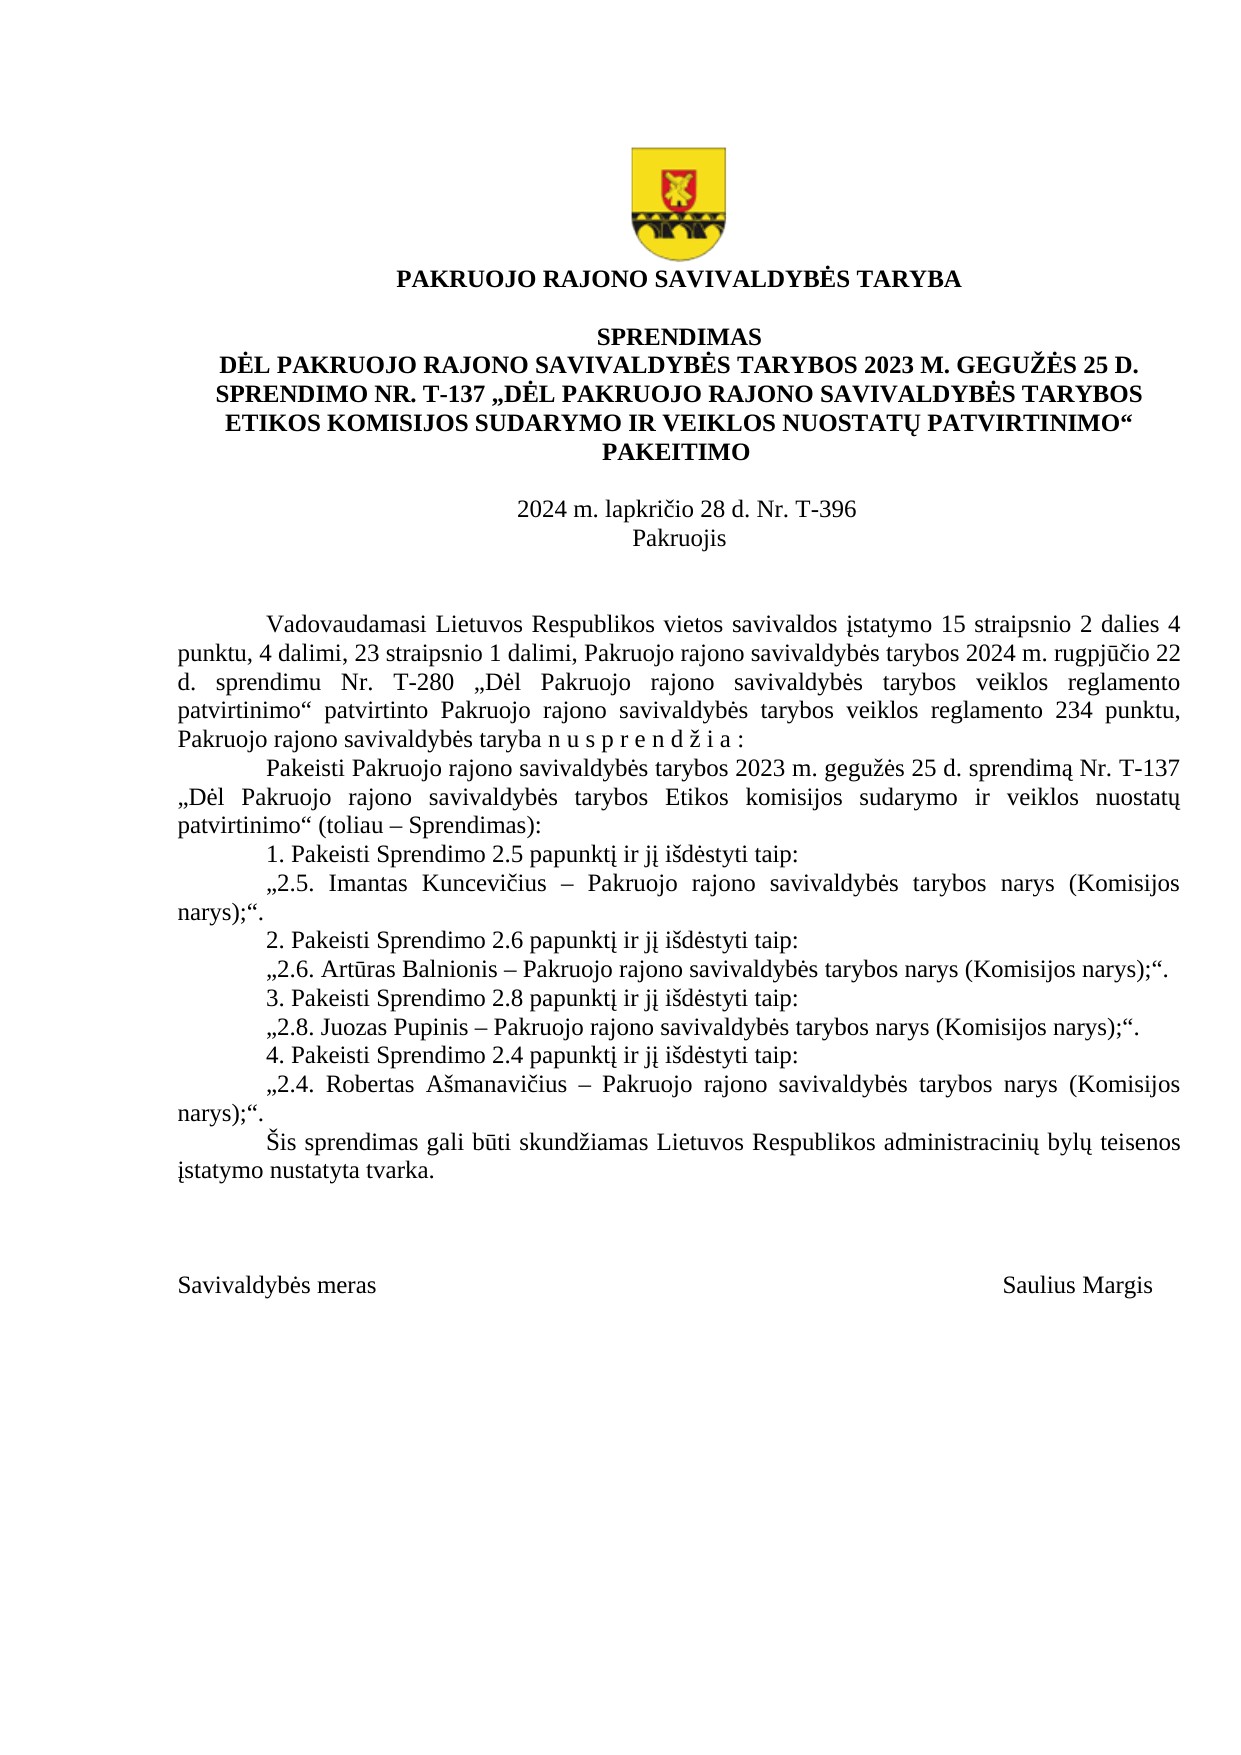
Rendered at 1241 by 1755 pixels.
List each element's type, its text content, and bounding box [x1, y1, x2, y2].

text 3. Pakeisti Sprendimo 2.8 papunktį ir jį išdėstyti taip: [177, 983, 1181, 1012]
text Savivaldybės meras Saulius Margis [177, 1270, 1181, 1299]
text „2.4. Robertas Ašmanavičius – Pakruojo rajono savivaldybės tarybos narys (Komisijos narys);“. [177, 1069, 1181, 1127]
text PAKRUOJO RAJONO SAVIVALDYBĖS TARYBA [177, 264, 1181, 293]
text DĖL PAKRUOJO RAJONO SAVIVALDYBĖS TARYBOS 2023 M. GEGUŽĖS 25 D. SPRENDIMO NR. T-137 „DĖL PAKRUOJO RAJONO SAVIVALDYBĖS TARYBOS ETIKOS KOMISIJOS SUDARYMO IR VEIKLOS NUOSTATŲ PATVIRTINIMO“ PAKEITIMO [177, 350, 1181, 465]
text Pakruojis [177, 523, 1181, 552]
text Vadovaudamasi Lietuvos Respublikos vietos savivaldos įstatymo 15 straipsnio 2 dalies 4 punktu, 4 dalimi, 23 straipsnio 1 dalimi, Pakruojo rajono savivaldybės tarybos 2024 m. rugpjūčio 22 d. sprendimu Nr. T-280 „Dėl Pakruojo rajono savivaldybės tarybos veiklos reglamento patvirtinimo“ patvirtinto Pakruojo rajono savivaldybės tarybos veiklos reglamento 234 punktu, Pakruojo rajono savivaldybės taryba nusprendžia: [177, 609, 1181, 753]
text Šis sprendimas gali būti skundžiamas Lietuvos Respublikos administracinių bylų teisenos įstatymo nustatyta tvarka. [177, 1127, 1181, 1184]
text 2. Pakeisti Sprendimo 2.6 papunktį ir jį išdėstyti taip: [177, 925, 1181, 954]
text 4. Pakeisti Sprendimo 2.4 papunktį ir jį išdėstyti taip: [177, 1040, 1181, 1069]
text „2.5. Imantas Kuncevičius – Pakruojo rajono savivaldybės tarybos narys (Komisijos narys);“. [177, 868, 1181, 925]
text „2.8. Juozas Pupinis – Pakruojo rajono savivaldybės tarybos narys (Komisijos narys);“. [177, 1012, 1181, 1040]
text 2024 m. lapkričio 28 d. Nr. T-396 [177, 494, 1196, 523]
text 1. Pakeisti Sprendimo 2.5 papunktį ir jį išdėstyti taip: [177, 839, 1181, 868]
text Pakeisti Pakruojo rajono savivaldybės tarybos 2023 m. gegužės 25 d. sprendimą Nr. T-137 „Dėl Pakruojo rajono savivaldybės tarybos Etikos komisijos sudarymo ir veiklos nuostatų patvirtinimo“ (toliau – Sprendimas): [177, 753, 1181, 839]
text SPRENDIMAS [177, 322, 1181, 350]
text „2.6. Artūras Balnionis – Pakruojo rajono savivaldybės tarybos narys (Komisijos narys);“. [177, 954, 1181, 983]
